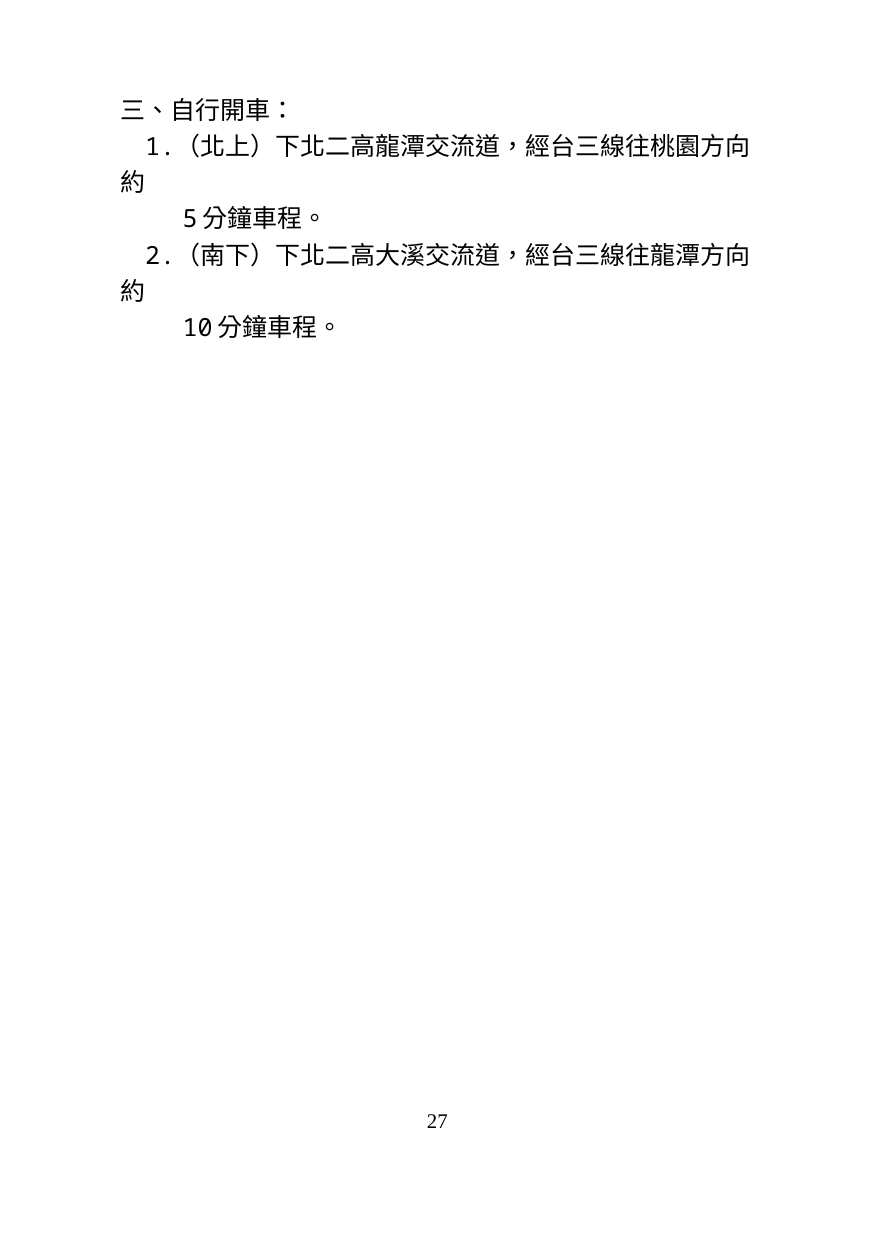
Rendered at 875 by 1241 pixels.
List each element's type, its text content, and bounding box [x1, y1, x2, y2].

table_header 三、自行開車： 1.（北上）下北二高龍潭交流道，經台三線往桃園方向約 5分鐘車程。 2.（南下）下北二高大溪交流道，經台三線往龍潭方向約 10分鐘車程。 [118, 89, 756, 379]
